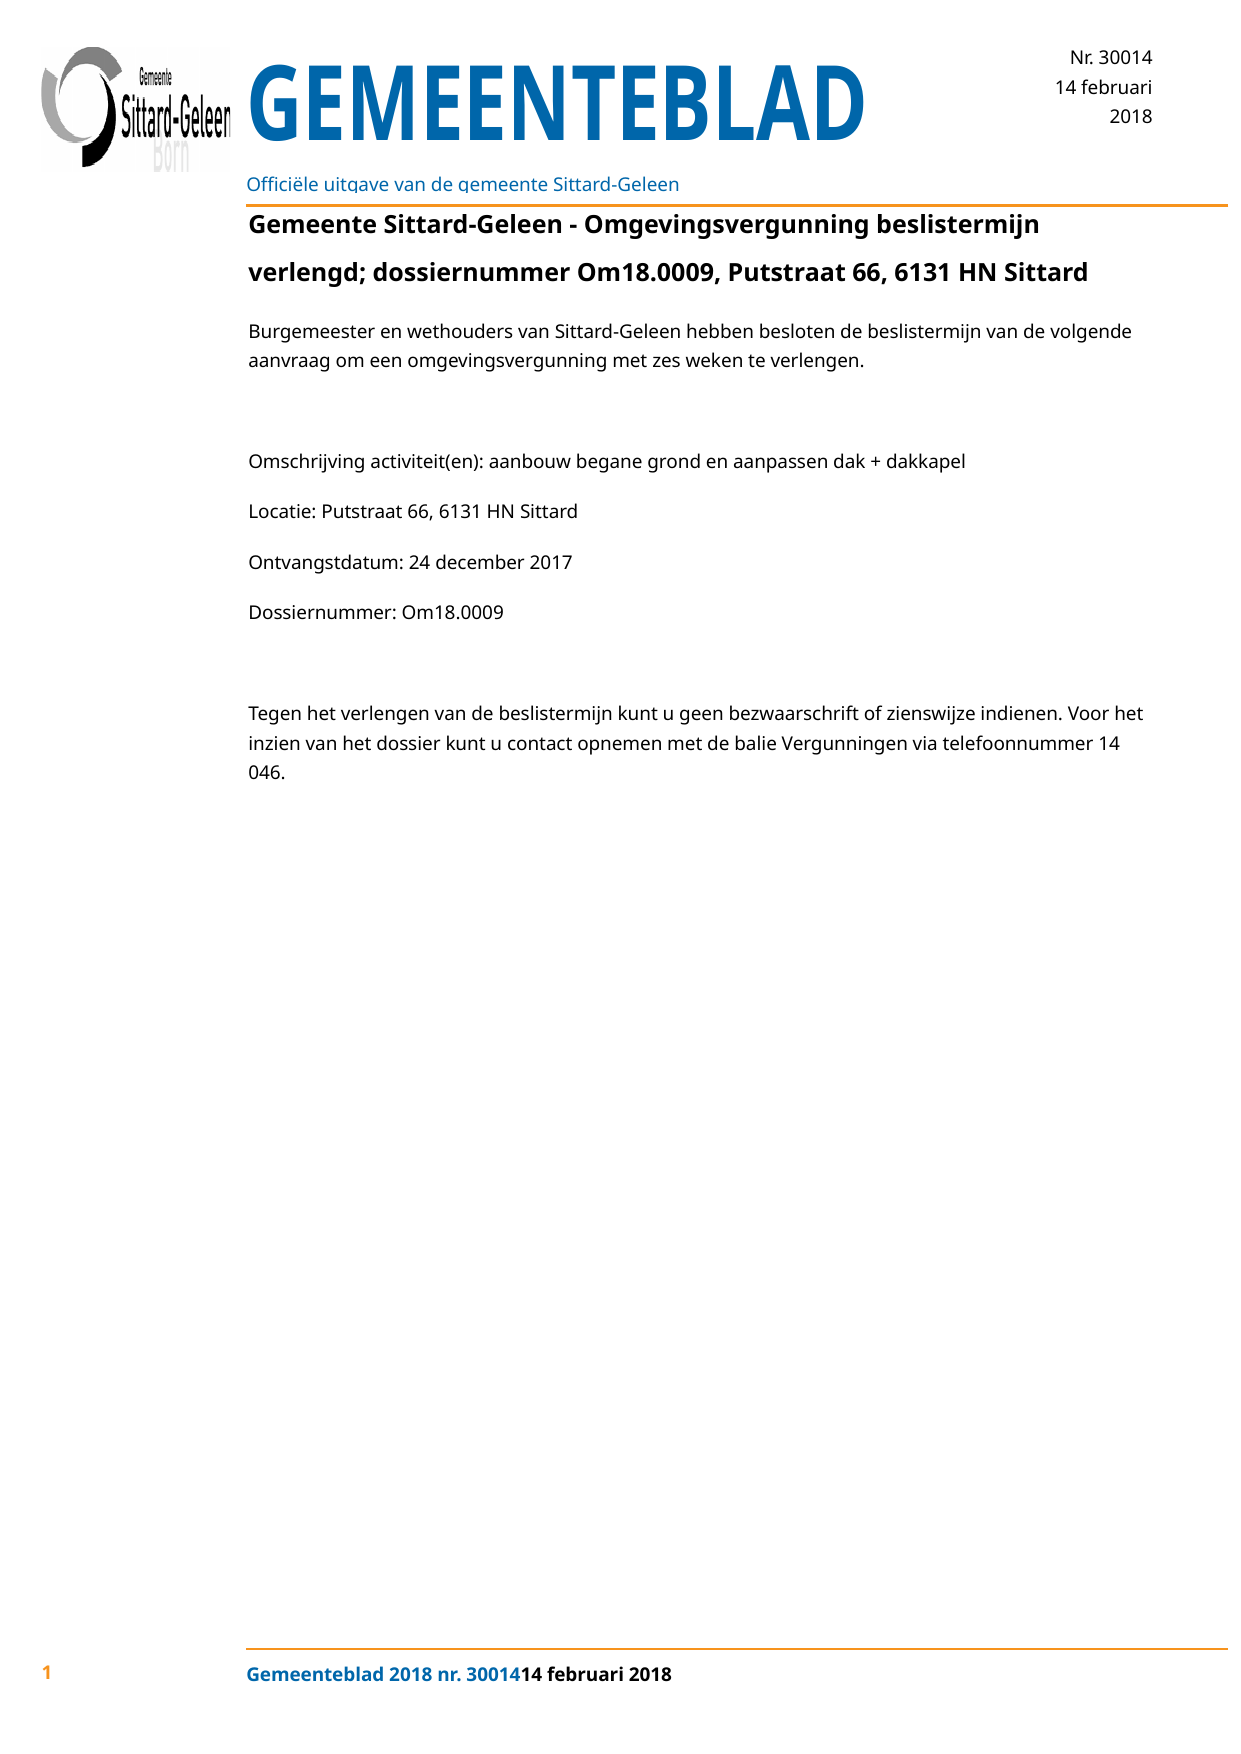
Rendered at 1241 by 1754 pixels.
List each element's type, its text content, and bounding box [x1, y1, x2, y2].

text Locatie: Putstraat 66, 6131 HN Sittard [248, 499, 1152, 524]
text Dossiernummer: Om18.0009 [248, 599, 1152, 625]
picture [41, 47, 231, 172]
text Gemeente Sittard-Geleen - Omgevingsvergunning beslistermijn verlengd; dossiernummer Om18.0009, Putstraat 66, 6131 HN Sittard [248, 207, 1152, 288]
text Ontvangstdatum: 24 december 2017 [248, 549, 1152, 575]
text Tegen het verlengen van de beslistermijn kunt u geen bezwaarschrift of zienswijze indienen. Voor het inzien van het dossier kunt u contact opnemen met de balie Vergunningen via telefoonnummer 14 046. [248, 700, 1152, 785]
text Burgemeester en wethouders van Sittard-Geleen hebben besloten de beslistermijn van de volgende aanvraag om een omgevingsvergunning met zes weken te verlengen. [248, 318, 1152, 373]
text Omschrijving activiteit(en): aanbouw begane grond en aanpassen dak + dakkapel [248, 448, 1152, 474]
